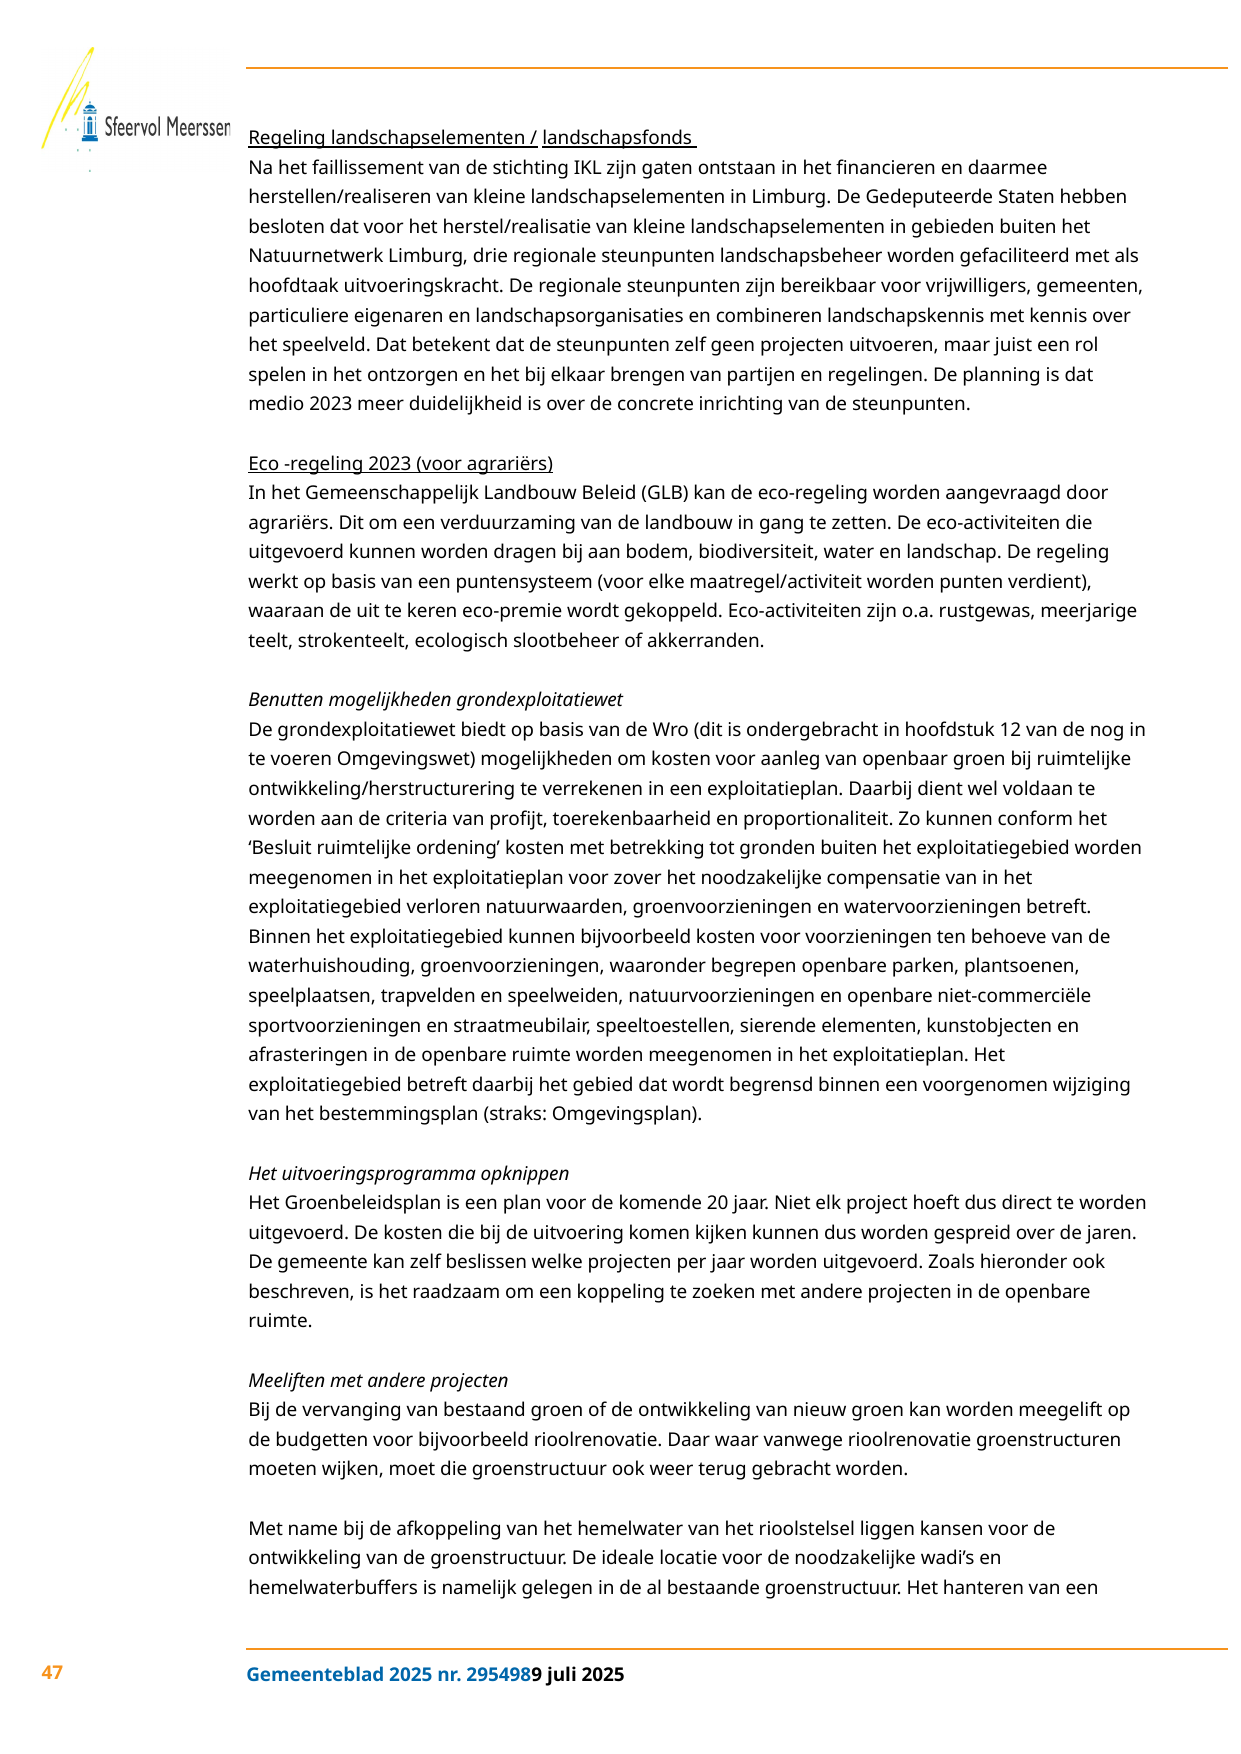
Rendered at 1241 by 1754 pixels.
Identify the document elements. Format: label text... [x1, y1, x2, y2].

picture [41, 47, 231, 172]
text Het Groenbeleidsplan is een plan voor de komende 20 jaar. Niet elk project hoeft dus direct te worden uitgevoerd. De kosten die bij de uitvoering komen kijken kunnen dus worden gespreid over de jaren. De gemeente kan zelf beslissen welke projecten per jaar worden uitgevoerd. Zoals hieronder ook beschreven, is het raadzaam om een koppeling te zoeken met andere projecten in de openbare ruimte. [248, 1189, 1152, 1333]
text Meeliften met andere projecten [248, 1367, 1152, 1393]
text Met name bij de afkoppeling van het hemelwater van het rioolstelsel liggen kansen voor de ontwikkeling van de groenstructuur. De ideale locatie voor de noodzakelijke wadi’s en hemelwaterbuffers is namelijk gelegen in de al bestaande groenstructuur. Het hanteren van een [248, 1515, 1152, 1600]
text Benutten mogelijkheden grondexploitatiewet [248, 686, 1152, 712]
text In het Gemeenschappelijk Landbouw Beleid (GLB) kan de eco-regeling worden aangevraagd door agrariërs. Dit om een verduurzaming van de landbouw in gang te zetten. De eco-activiteiten die uitgevoerd kunnen worden dragen bij aan bodem, biodiversiteit, water en landschap. De regeling werkt op basis van een puntensysteem (voor elke maatregel/activiteit worden punten verdient), waaraan de uit te keren eco-premie wordt gekoppeld. Eco-activiteiten zijn o.a. rustgewas, meerjarige teelt, strokenteelt, ecologisch slootbeheer of akkerranden. [248, 479, 1152, 653]
text De grondexploitatiewet biedt op basis van de Wro (dit is ondergebracht in hoofdstuk 12 van de nog in te voeren Omgevingswet) mogelijkheden om kosten voor aanleg van openbaar groen bij ruimtelijke ontwikkeling/herstructurering te verrekenen in een exploitatieplan. Daarbij dient wel voldaan te worden aan de criteria van profijt, toerekenbaarheid en proportionaliteit. Zo kunnen conform het ‘Besluit ruimtelijke ordening’ kosten met betrekking tot gronden buiten het exploitatiegebied worden meegenomen in het exploitatieplan voor zover het noodzakelijke compensatie van in het exploitatiegebied verloren natuurwaarden, groenvoorzieningen en watervoorzieningen betreft. Binnen het exploitatiegebied kunnen bijvoorbeeld kosten voor voorzieningen ten behoeve van de waterhuishouding, groenvoorzieningen, waaronder begrepen openbare parken, plantsoenen, speelplaatsen, trapvelden en speelweiden, natuurvoorzieningen en openbare niet-commerciële sportvoorzieningen en straatmeubilair, speeltoestellen, sierende elementen, kunstobjecten en afrasteringen in de openbare ruimte worden meegenomen in het exploitatieplan. Het exploitatiegebied betreft daarbij het gebied dat wordt begrensd binnen een voorgenomen wijziging van het bestemmingsplan (straks: Omgevingsplan). [248, 716, 1152, 1126]
text Na het faillissement van de stichting IKL zijn gaten ontstaan in het financieren en daarmee herstellen/realiseren van kleine landschapselementen in Limburg. De Gedeputeerde Staten hebben besloten dat voor het herstel/realisatie van kleine landschapselementen in gebieden buiten het Natuurnetwerk Limburg, drie regionale steunpunten landschapsbeheer worden gefaciliteerd met als hoofdtaak uitvoeringskracht. De regionale steunpunten zijn bereikbaar voor vrijwilligers, gemeenten, particuliere eigenaren en landschapsorganisaties en combineren landschapskennis met kennis over het speelveld. Dat betekent dat de steunpunten zelf geen projecten uitvoeren, maar juist een rol spelen in het ontzorgen en het bij elkaar brengen van partijen en regelingen. De planning is dat medio 2023 meer duidelijkheid is over de concrete inrichting van de steunpunten. [248, 154, 1152, 416]
text Eco -regeling 2023 (voor agrariërs) [248, 450, 1152, 476]
text Het uitvoeringsprogramma opknippen [248, 1160, 1152, 1186]
text Regeling landschapselementen / landschapsfonds [248, 124, 1152, 150]
text Bij de vervanging van bestaand groen of de ontwikkeling van nieuw groen kan worden meegelift op de budgetten voor bijvoorbeeld rioolrenovatie. Daar waar vanwege rioolrenovatie groenstructuren moeten wijken, moet die groenstructuur ook weer terug gebracht worden. [248, 1396, 1152, 1481]
